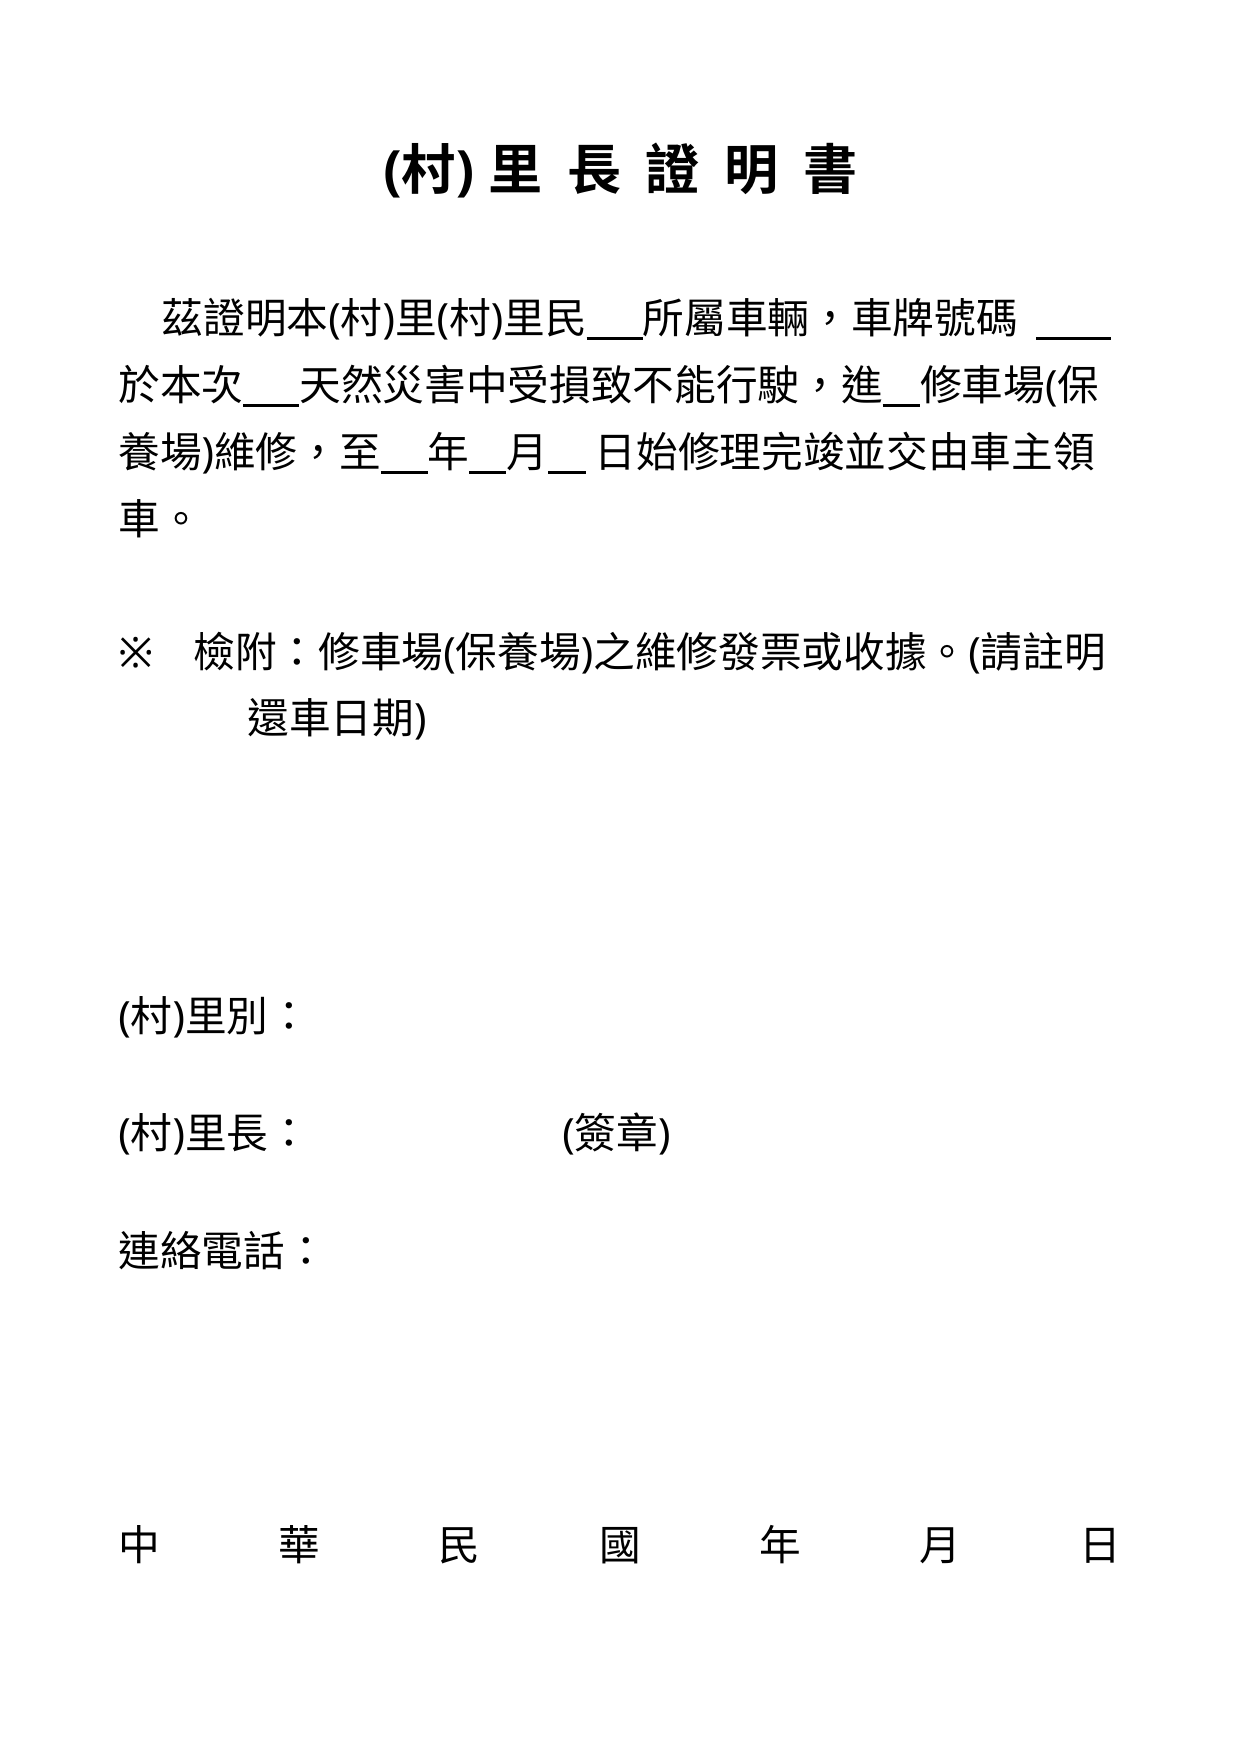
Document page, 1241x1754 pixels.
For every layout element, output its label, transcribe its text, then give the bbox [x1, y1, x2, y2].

text 中華民國年月日 [118, 1505, 1122, 1580]
text 還車日期) [193, 679, 1122, 746]
text 茲證明本(村)里(村)里民 所屬車輛，車牌號碼 於本次 天然災害中受損致不能行駛，進 修車場(保養場)維修，至 年 月 日始修理完竣並交由車主領車。 [118, 279, 1122, 546]
text 連絡電話： [118, 1218, 1122, 1278]
text (村)里長： (簽章) [118, 1100, 1122, 1161]
list 檢附：修車場(保養場)之維修發票或收據。(請註明 [118, 613, 1122, 679]
text (村) 里 長 證 明 書 [118, 127, 1122, 206]
text (村)里別： [118, 983, 1122, 1043]
